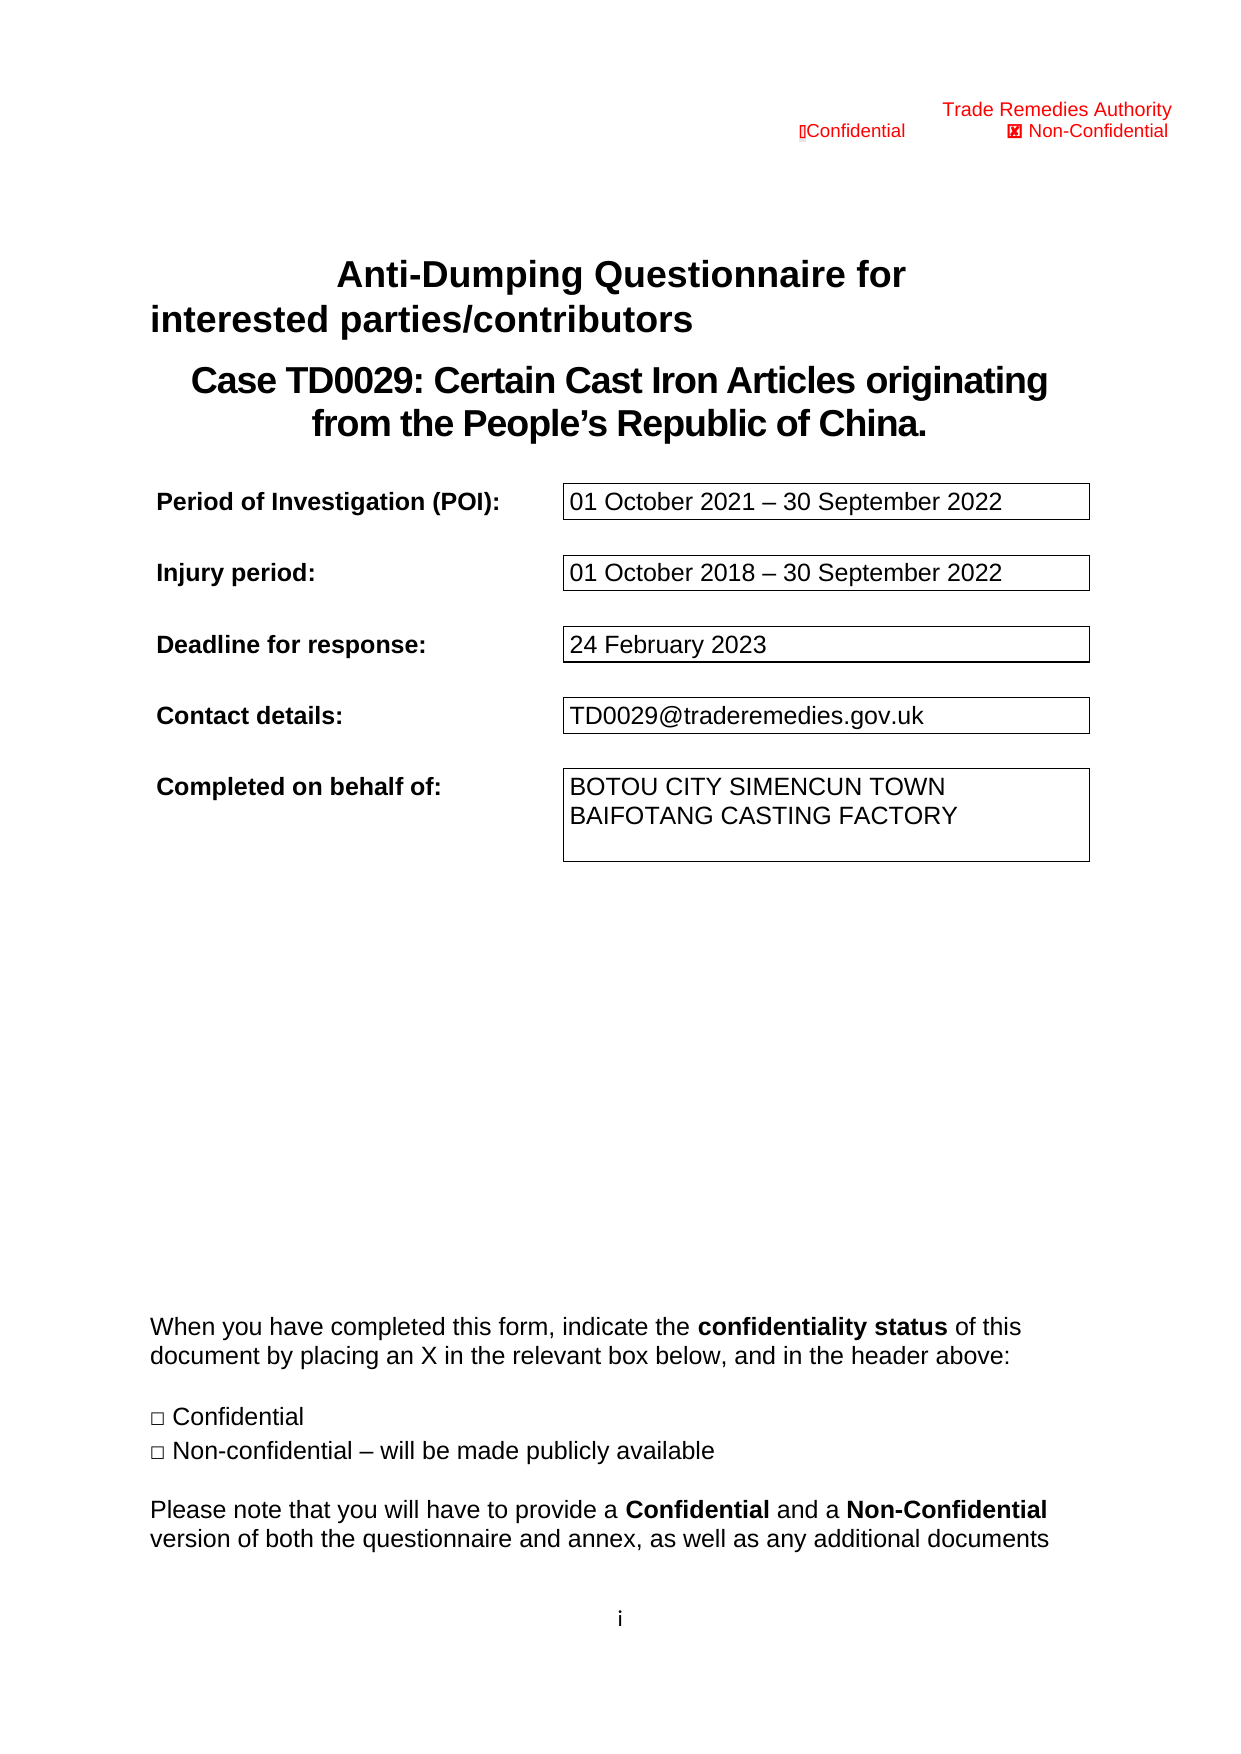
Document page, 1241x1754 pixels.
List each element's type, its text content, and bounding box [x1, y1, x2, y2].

table_cell TD0029@traderemedies.gov.uk [564, 698, 1089, 733]
table_header Period of Investigation (POI): [150, 483, 563, 519]
table_cell 24 February 2023 [564, 627, 1089, 661]
table_cell Contact details: [150, 697, 563, 733]
table_cell 01 October 2018 – 30 September 2022 [564, 556, 1089, 590]
table_cell Injury period: [150, 555, 563, 590]
table_cell [150, 733, 563, 768]
text Case TD0029: Certain Cast Iron Articles originating from the People’s Republic of China. [150, 358, 1090, 445]
table_cell [564, 591, 1089, 626]
table_cell BOTOU CITY SIMENCUN TOWN BAIFOTANG CASTING FACTORY [564, 769, 1089, 861]
table_cell [150, 590, 563, 626]
table_cell Deadline for response: [150, 626, 563, 661]
text When you have completed this form, indicate the confidentiality status of this document by placing an X in the relevant box below, and in the header above: [150, 1312, 1090, 1369]
table_cell [564, 663, 1089, 697]
table_header 01 October 2021 – 30 September 2022 [564, 484, 1089, 519]
text Please note that you will have to provide a Confidential and a Non-Confidential version of both the questionnaire and annex, as well as any additional documents [150, 1495, 1090, 1553]
table_cell [150, 661, 563, 697]
text Anti-Dumping Questionnaire for interested parties/contributors [150, 252, 1090, 340]
table_cell [564, 734, 1089, 768]
table_cell [150, 519, 563, 554]
text ☐ Confidential [150, 1398, 1090, 1432]
table_cell [564, 520, 1089, 554]
table_cell Completed on behalf of: [150, 768, 563, 861]
text ☐ Non-confidential – will be made publicly available [150, 1432, 1090, 1466]
